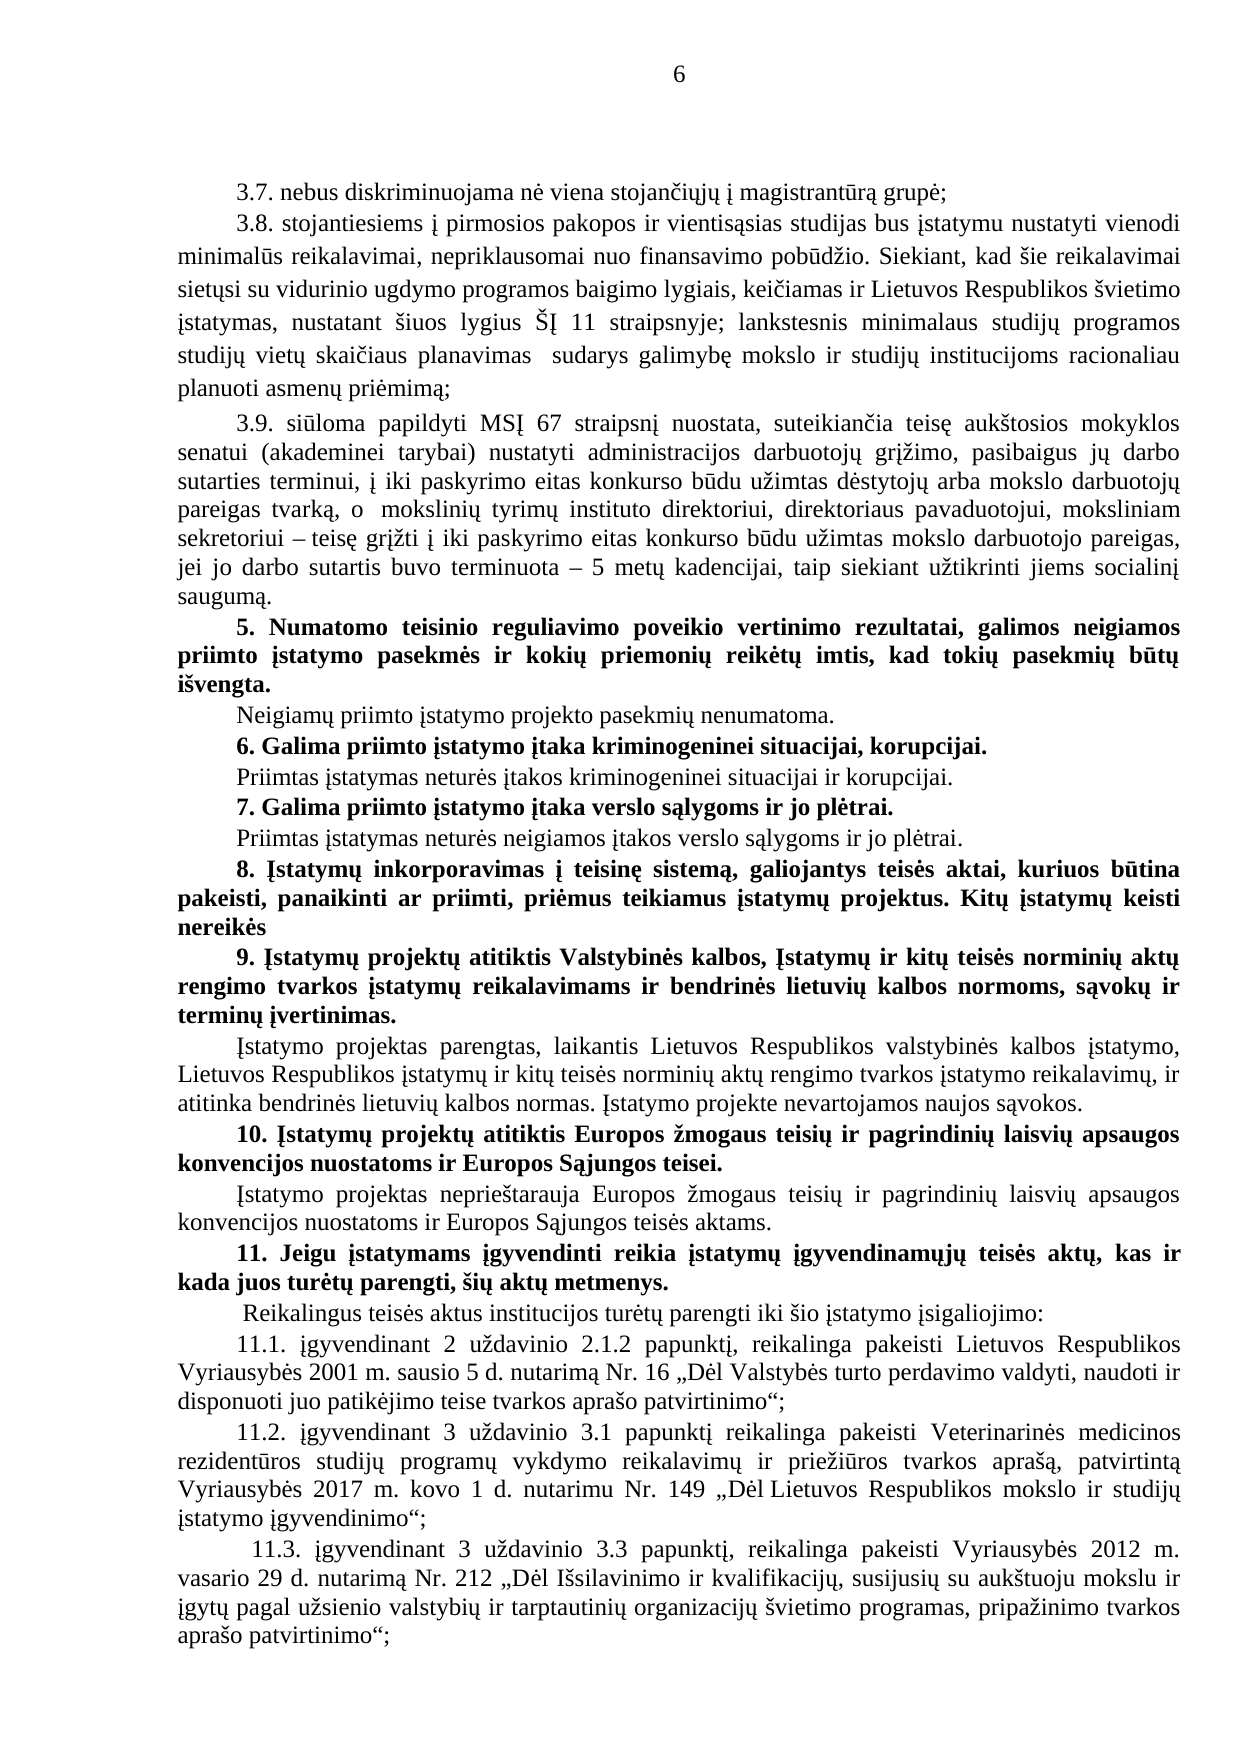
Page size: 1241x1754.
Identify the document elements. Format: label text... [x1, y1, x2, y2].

text Įstatymo projektas neprieštarauja Europos žmogaus teisių ir pagrindinių laisvių apsaugos konvencijos nuostatoms ir Europos Sąjungos teisės aktams. [177, 1179, 1181, 1236]
text 3.7. nebus diskriminuojama nė viena stojančiųjų į magistrantūrą grupė; [177, 177, 1181, 206]
text 3.9. siūloma papildyti MSĮ 67 straipsnį nuostata, suteikiančia teisę aukštosios mokyklos senatui (akademinei tarybai) nustatyti administracijos darbuotojų grįžimo, pasibaigus jų darbo sutarties terminui, į iki paskyrimo eitas konkurso būdu užimtas dėstytojų arba mokslo darbuotojų pareigas tvarką, o mokslinių tyrimų instituto direktoriui, direktoriaus pavaduotojui, moksliniam sekretoriui – teisę grįžti į iki paskyrimo eitas konkurso būdu užimtas mokslo darbuotojo pareigas, jei jo darbo sutartis buvo terminuota – 5 metų kadencijai, taip siekiant užtikrinti jiems socialinį saugumą. [177, 408, 1181, 609]
text 11.2. įgyvendinant 3 uždavinio 3.1 papunktį reikalinga pakeisti Veterinarinės medicinos rezidentūros studijų programų vykdymo reikalavimų ir priežiūros tvarkos aprašą, patvirtintą Vyriausybės 2017 m. kovo 1 d. nutarimu Nr. 149 „Dėl Lietuvos Respublikos mokslo ir studijų įstatymo įgyvendinimo“; [177, 1417, 1181, 1532]
text 3.8. stojantiesiems į pirmosios pakopos ir vientisąsias studijas bus įstatymu nustatyti vienodi minimalūs reikalavimai, nepriklausomai nuo finansavimo pobūdžio. Siekiant, kad šie reikalavimai sietųsi su vidurinio ugdymo programos baigimo lygiais, keičiamas ir Lietuvos Respublikos švietimo įstatymas, nustatant šiuos lygius ŠĮ 11 straipsnyje; lankstesnis minimalaus studijų programos studijų vietų skaičiaus planavimas sudarys galimybę mokslo ir studijų institucijoms racionaliau planuoti asmenų priėmimą; [177, 208, 1181, 402]
text 11.3. įgyvendinant 3 uždavinio 3.3 papunktį, reikalinga pakeisti Vyriausybės 2012 m. vasario 29 d. nutarimą Nr. 212 „Dėl Išsilavinimo ir kvalifikacijų, susijusių su aukštuoju mokslu ir įgytų pagal užsienio valstybių ir tarptautinių organizacijų švietimo programas, pripažinimo tvarkos aprašo patvirtinimo“; [177, 1534, 1181, 1649]
text Įstatymo projektas parengtas, laikantis Lietuvos Respublikos valstybinės kalbos įstatymo, Lietuvos Respublikos įstatymų ir kitų teisės norminių aktų rengimo tvarkos įstatymo reikalavimų, ir atitinka bendrinės lietuvių kalbos normas. Įstatymo projekte nevartojamos naujos sąvokos. [177, 1031, 1181, 1117]
text 11. Jeigu įstatymams įgyvendinti reikia įstatymų įgyvendinamųjų teisės aktų, kas ir kada juos turėtų parengti, šių aktų metmenys. [177, 1238, 1181, 1296]
text Priimtas įstatymas neturės neigiamos įtakos verslo sąlygoms ir jo plėtrai. [177, 823, 1181, 852]
text Reikalingus teisės aktus institucijos turėtų parengti iki šio įstatymo įsigaliojimo: [177, 1298, 1181, 1327]
text 11.1. įgyvendinant 2 uždavinio 2.1.2 papunktį, reikalinga pakeisti Lietuvos Respublikos Vyriausybės 2001 m. sausio 5 d. nutarimą Nr. 16 „Dėl Valstybės turto perdavimo valdyti, naudoti ir disponuoti juo patikėjimo teise tvarkos aprašo patvirtinimo“; [177, 1329, 1181, 1415]
text 10. Įstatymų projektų atitiktis Europos žmogaus teisių ir pagrindinių laisvių apsaugos konvencijos nuostatoms ir Europos Sąjungos teisei. [177, 1119, 1181, 1177]
text 5. Numatomo teisinio reguliavimo poveikio vertinimo rezultatai, galimos neigiamos priimto įstatymo pasekmės ir kokių priemonių reikėtų imtis, kad tokių pasekmių būtų išvengta. [177, 612, 1181, 698]
text 8. Įstatymų inkorporavimas į teisinę sistemą, galiojantys teisės aktai, kuriuos būtina pakeisti, panaikinti ar priimti, priėmus teikiamus įstatymų projektus. Kitų įstatymų keisti nereikės [177, 854, 1181, 940]
text 9. Įstatymų projektų atitiktis Valstybinės kalbos, Įstatymų ir kitų teisės norminių aktų rengimo tvarkos įstatymų reikalavimams ir bendrinės lietuvių kalbos normoms, sąvokų ir terminų įvertinimas. [177, 942, 1181, 1029]
text 7. Galima priimto įstatymo įtaka verslo sąlygoms ir jo plėtrai. [177, 792, 1181, 821]
text 6. Galima priimto įstatymo įtaka kriminogeninei situacijai, korupcijai. [177, 731, 1181, 759]
text Priimtas įstatymas neturės įtakos kriminogeninei situacijai ir korupcijai. [177, 762, 1181, 790]
text Neigiamų priimto įstatymo projekto pasekmių nenumatoma. [177, 700, 1181, 729]
